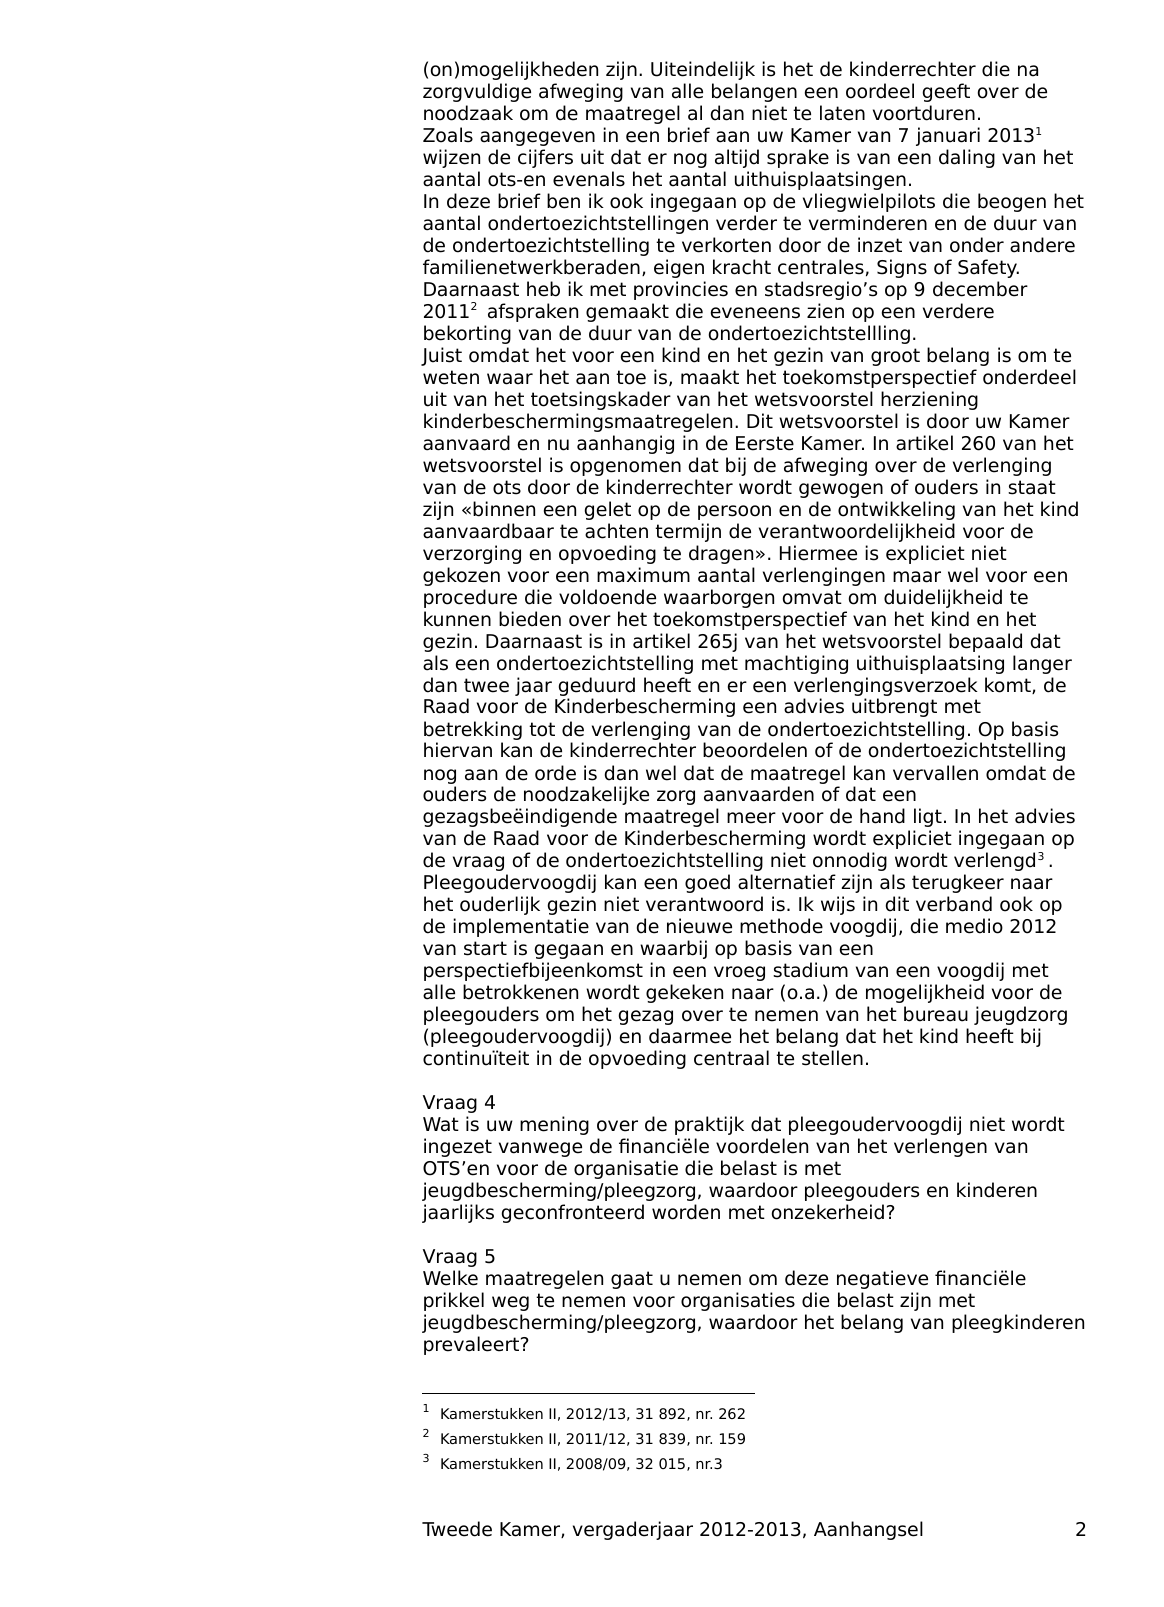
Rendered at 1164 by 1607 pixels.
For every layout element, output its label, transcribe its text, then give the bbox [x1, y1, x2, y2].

text Juist omdat het voor een kind en het gezin van groot belang is om te weten waar het aan toe is, maakt het toekomstperspectief onderdeel uit van het toetsingskader van het wetsvoorstel herziening kinderbeschermingsmaatregelen. Dit wetsvoorstel is door uw Kamer aanvaard en nu aanhangig in de Eerste Kamer. In artikel 260 van het wetsvoorstel is opgenomen dat bij de afweging over de verlenging van de ots door de kinderrechter wordt gewogen of ouders in staat zijn «binnen een gelet op de persoon en de ontwikkeling van het kind aanvaardbaar te achten termijn de verantwoordelijkheid voor de verzorging en opvoeding te dragen». Hiermee is expliciet niet gekozen voor een maximum aantal verlengingen maar wel voor een procedure die voldoende waarborgen omvat om duidelijkheid te kunnen bieden over het toekomstperspectief van het kind en het gezin. Daarnaast is in artikel 265j van het wetsvoorstel bepaald dat als een ondertoezichtstelling met machtiging uithuisplaatsing langer dan twee jaar geduurd heeft en er een verlengingsverzoek komt, de Raad voor de Kinderbescherming een advies uitbrengt met betrekking tot de verlenging van de ondertoezichtstelling. Op basis hiervan kan de kinderrechter beoordelen of de ondertoezichtstelling nog aan de orde is dan wel dat de maatregel kan vervallen omdat de ouders de noodzakelijke zorg aanvaarden of dat een gezagsbeëindigende maatregel meer voor de hand ligt. In het advies van de Raad voor de Kinderbescherming wordt expliciet ingegaan op de vraag of de ondertoezichtstelling niet onnodig wordt verlengd. [422, 345, 1087, 872]
text (on)mogelijkheden zijn. Uiteindelijk is het de kinderrechter die na zorgvuldige afweging van alle belangen een oordeel geeft over de noodzaak om de maatregel al dan niet te laten voortduren. [422, 59, 1087, 125]
text Wat is uw mening over de praktijk dat pleegoudervoogdij niet wordt ingezet vanwege de financiële voordelen van het verlengen van OTS’en voor de organisatie die belast is met jeugdbescherming/pleegzorg, waardoor pleegouders en kinderen jaarlijks geconfronteerd worden met onzekerheid? [422, 1114, 1087, 1224]
text Kamerstukken II, 2011/12, 31 839, nr. 159 [422, 1427, 1087, 1449]
text In deze brief ben ik ook ingegaan op de vliegwielpilots die beogen het aantal ondertoezichtstellingen verder te verminderen en de duur van de ondertoezichtstelling te verkorten door de inzet van onder andere familienetwerkberaden, eigen kracht centrales, Signs of Safety. [422, 191, 1087, 279]
text Kamerstukken II, 2008/09, 32 015, nr.3 [422, 1452, 1087, 1474]
text Vraag 4 [422, 1092, 1087, 1114]
text Kamerstukken II, 2012/13, 31 892, nr. 262 [422, 1402, 1087, 1424]
text Pleegoudervoogdij kan een goed alternatief zijn als terugkeer naar het ouderlijk gezin niet verantwoord is. Ik wijs in dit verband ook op de implementatie van de nieuwe methode voogdij, die medio 2012 van start is gegaan en waarbij op basis van een perspectiefbijeenkomst in een vroeg stadium van een voogdij met alle betrokkenen wordt gekeken naar (o.a.) de mogelijkheid voor de pleegouders om het gezag over te nemen van het bureau jeugdzorg (pleegoudervoogdij) en daarmee het belang dat het kind heeft bij continuïteit in de opvoeding centraal te stellen. [422, 872, 1087, 1070]
text Welke maatregelen gaat u nemen om deze negatieve financiële prikkel weg te nemen voor organisaties die belast zijn met jeugdbescherming/pleegzorg, waardoor het belang van pleegkinderen prevaleert? [422, 1268, 1087, 1356]
text Zoals aangegeven in een brief aan uw Kamer van 7 januari 2013 wijzen de cijfers uit dat er nog altijd sprake is van een daling van het aantal ots-en evenals het aantal uithuisplaatsingen. [422, 125, 1087, 191]
text Daarnaast heb ik met provincies en stadsregio’s op 9 december 2011 afspraken gemaakt die eveneens zien op een verdere bekorting van de duur van de ondertoezichtstellling. [422, 279, 1087, 345]
text Vraag 5 [422, 1246, 1087, 1268]
